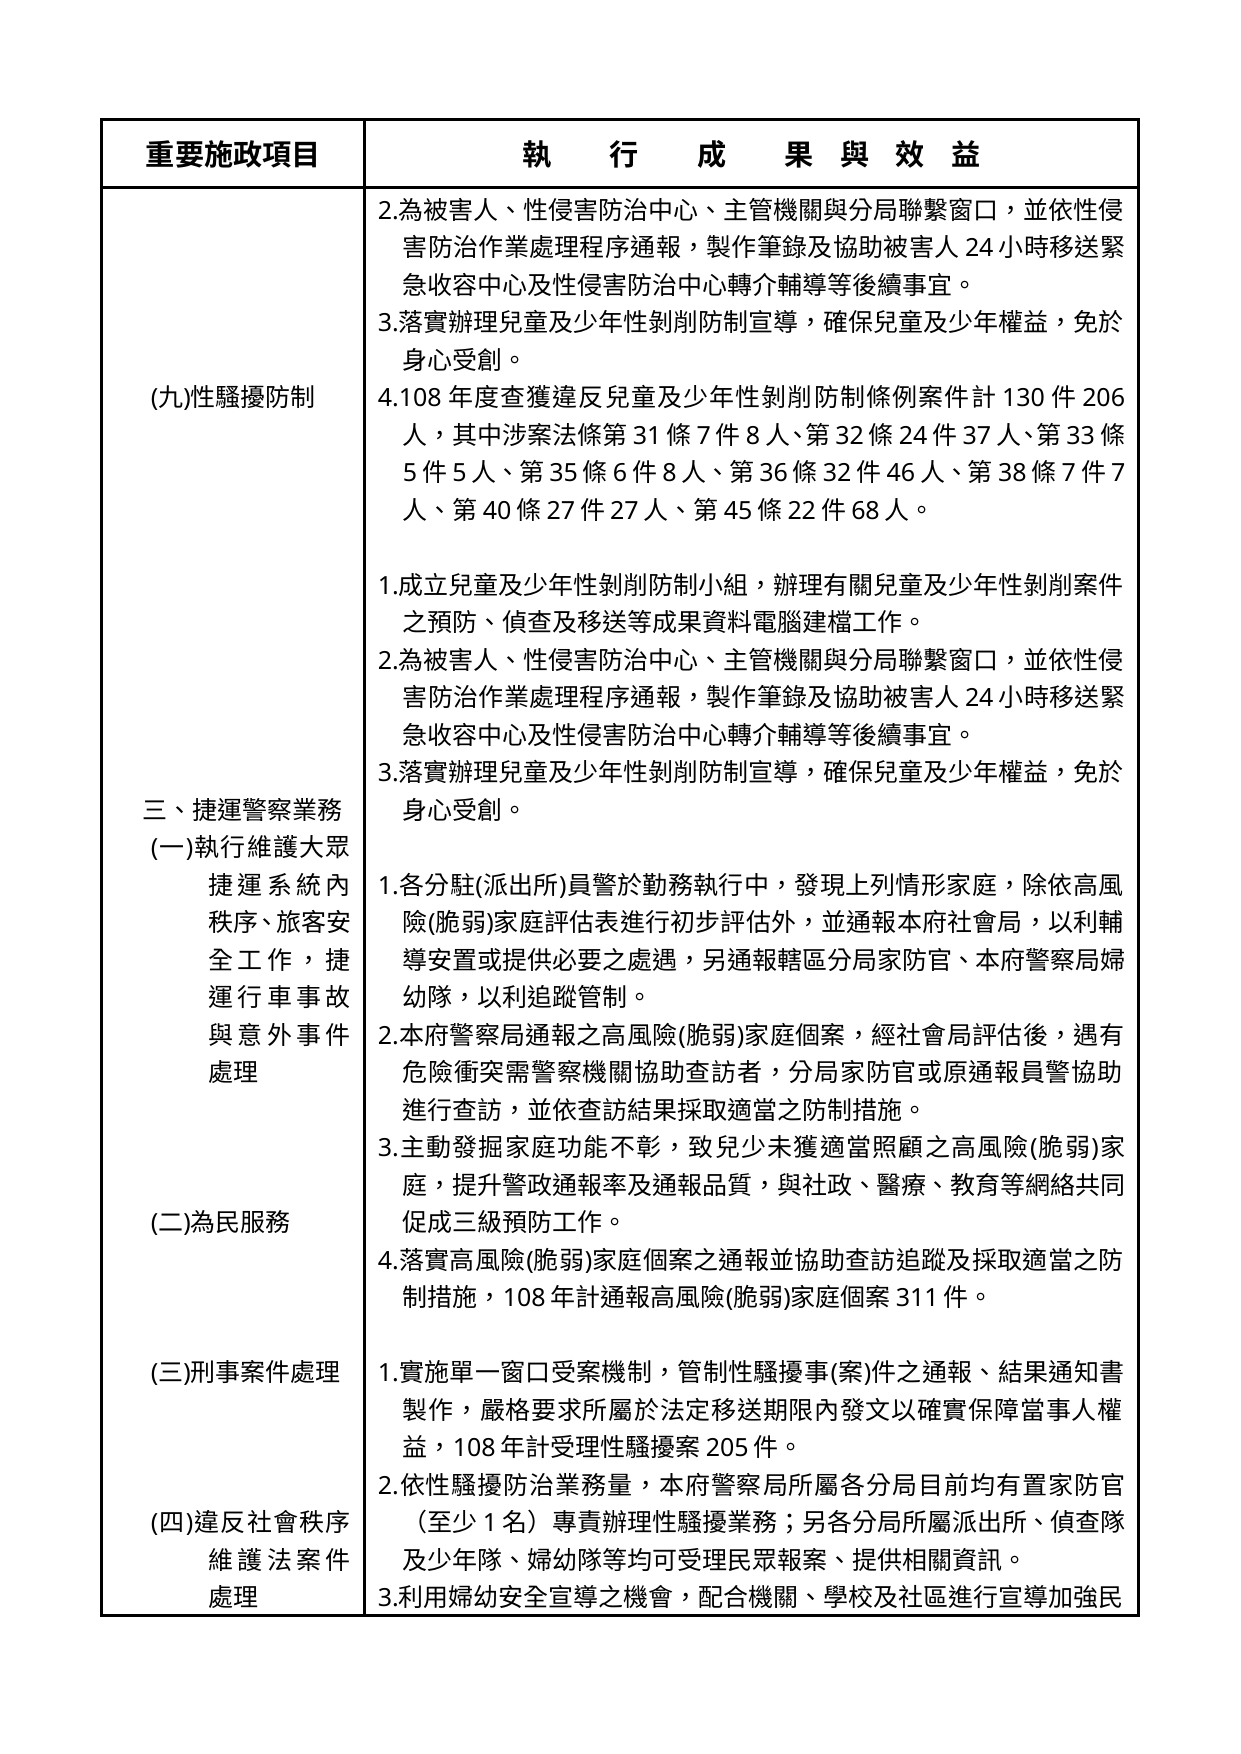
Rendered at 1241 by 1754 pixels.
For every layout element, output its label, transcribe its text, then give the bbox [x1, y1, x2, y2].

table_cell (九)性騷擾防制 三、捷運警察業務 (一)執行維護大眾捷運系統內秩序、旅客安全工作，捷運行車事故與意外事件處理 (二)為民服務 (三)刑事案件處理 (四)違反社會秩序維護法案件處理 [103, 189, 363, 1614]
table_header 重要施政項目 [103, 121, 363, 186]
table_cell 2.為被害人、性侵害防治中心、主管機關與分局聯繫窗口，並依性侵害防治作業處理程序通報，製作筆錄及協助被害人24小時移送緊急收容中心及性侵害防治中心轉介輔導等後續事宜。 3.落實辦理兒童及少年性剝削防制宣導，確保兒童及少年權益，免於身心受創。 4.108年度查獲違反兒童及少年性剝削防制條例案件計130件206人，其中涉案法條第31條7件8人、第32條24件37人、第33條5件5人、第35條6件8人、第36條32件46人、第38條7件7人、第40條27件27人、第45條22件68人。 1.成立兒童及少年性剝削防制小組，辦理有關兒童及少年性剝削案件之預防、偵查及移送等成果資料電腦建檔工作。 2.為被害人、性侵害防治中心、主管機關與分局聯繫窗口，並依性侵害防治作業處理程序通報，製作筆錄及協助被害人24小時移送緊急收容中心及性侵害防治中心轉介輔導等後續事宜。 3.落實辦理兒童及少年性剝削防制宣導，確保兒童及少年權益，免於身心受創。 1.各分駐(派出所)員警於勤務執行中，發現上列情形家庭，除依高風險(脆弱)家庭評估表進行初步評估外，並通報本府社會局，以利輔導安置或提供必要之處遇，另通報轄區分局家防官、本府警察局婦幼隊，以利追蹤管制。 2.本府警察局通報之高風險(脆弱)家庭個案，經社會局評估後，遇有危險衝突需警察機關協助查訪者，分局家防官或原通報員警協助進行查訪，並依查訪結果採取適當之防制措施。 3.主動發掘家庭功能不彰，致兒少未獲適當照顧之高風險(脆弱)家庭，提升警政通報率及通報品質，與社政、醫療、教育等網絡共同促成三級預防工作。 4.落實高風險(脆弱)家庭個案之通報並協助查訪追蹤及採取適當之防制措施，108年計通報高風險(脆弱)家庭個案311件。 1.實施單一窗口受案機制，管制性騷擾事(案)件之通報、結果通知書製作，嚴格要求所屬於法定移送期限內發文以確實保障當事人權益，108年計受理性騷擾案205件。 2.依性騷擾防治業務量，本府警察局所屬各分局目前均有置家防官（至少1名）專責辦理性騷擾業務；另各分局所屬派出所、偵查隊及少年隊、婦幼隊等均可受理民眾報案、提供相關資訊。 3.利用婦幼安全宣導之機會，配合機關、學校及社區進行宣導加強民 [366, 189, 1137, 1614]
table_header 執 行 成 果 與 效 益 [366, 121, 1137, 186]
